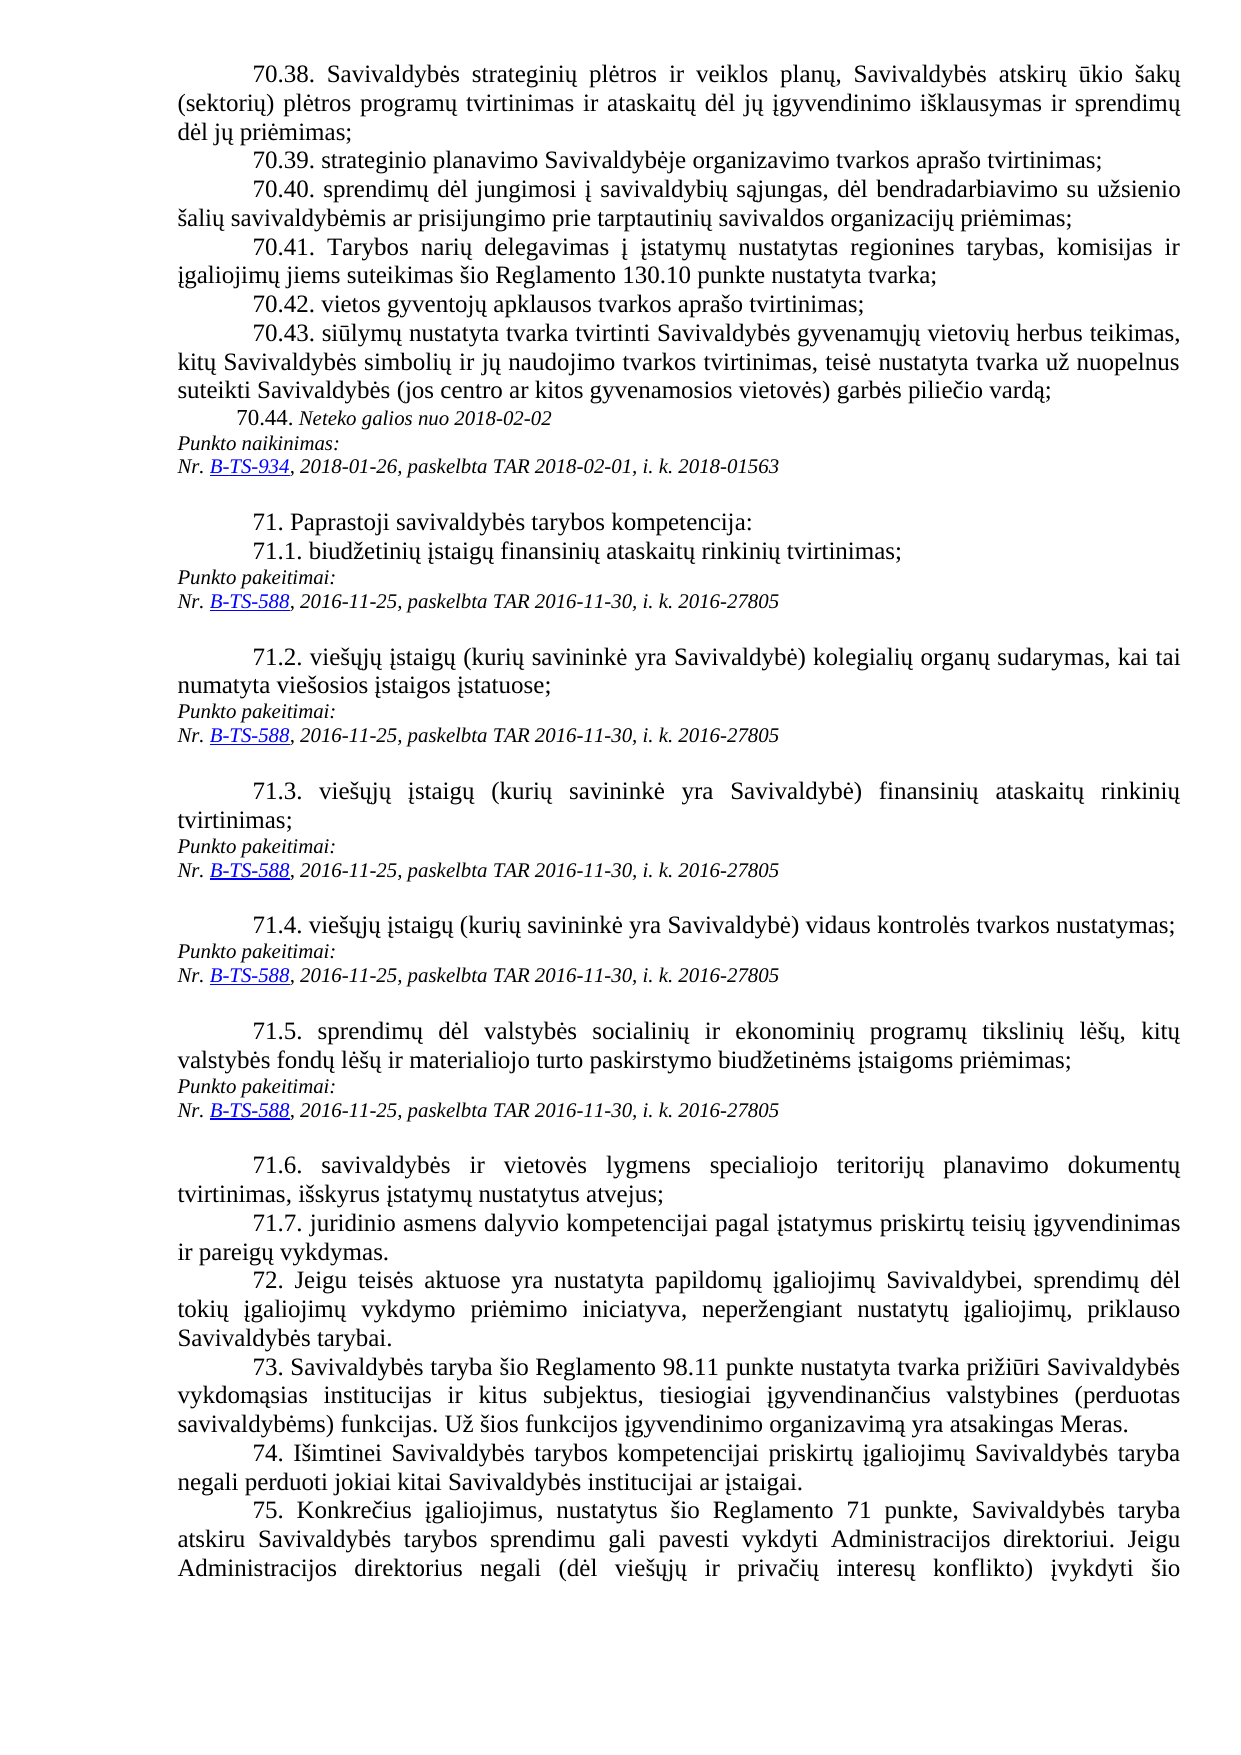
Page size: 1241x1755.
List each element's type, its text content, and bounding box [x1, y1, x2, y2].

text Punkto pakeitimai: [177, 1073, 1181, 1098]
text 72. Jeigu teisės aktuose yra nustatyta papildomų įgaliojimų Savivaldybei, sprendimų dėl tokių įgaliojimų vykdymo priėmimo iniciatyva, neperžengiant nustatytų įgaliojimų, priklauso Savivaldybės tarybai. [177, 1265, 1181, 1352]
text 70.40. sprendimų dėl jungimosi į savivaldybių sąjungas, dėl bendradarbiavimo su užsienio šalių savivaldybėmis ar prisijungimo prie tarptautinių savivaldos organizacijų priėmimas; [177, 174, 1181, 232]
text 70.39. strateginio planavimo Savivaldybėje organizavimo tvarkos aprašo tvirtinimas; [177, 145, 1181, 174]
text Punkto pakeitimai: [177, 833, 1181, 858]
text Punkto naikinimas: [177, 430, 1181, 454]
text Punkto pakeitimai: [177, 939, 1181, 963]
text Nr. B-TS-588, 2016-11-25, paskelbta TAR 2016-11-30, i. k. 2016-27805 [177, 589, 1181, 613]
text 71.3. viešųjų įstaigų (kurių savininkė yra Savivaldybė) finansinių ataskaitų rinkinių tvirtinimas; [177, 776, 1181, 833]
text 71.4. viešųjų įstaigų (kurių savininkė yra Savivaldybė) vidaus kontrolės tvarkos nustatymas; [177, 910, 1181, 939]
text 71.5. sprendimų dėl valstybės socialinių ir ekonominių programų tikslinių lėšų, kitų valstybės fondų lėšų ir materialiojo turto paskirstymo biudžetinėms įstaigoms priėmimas; [177, 1016, 1181, 1073]
text 71.6. savivaldybės ir vietovės lygmens specialiojo teritorijų planavimo dokumentų tvirtinimas, išskyrus įstatymų nustatytus atvejus; [177, 1150, 1181, 1208]
text 70.38. Savivaldybės strateginių plėtros ir veiklos planų, Savivaldybės atskirų ūkio šakų (sektorių) plėtros programų tvirtinimas ir ataskaitų dėl jų įgyvendinimo išklausymas ir sprendimų dėl jų priėmimas; [177, 59, 1181, 145]
text Nr. B-TS-934, 2018-01-26, paskelbta TAR 2018-02-01, i. k. 2018-01563 [177, 454, 1181, 478]
text 70.42. vietos gyventojų apklausos tvarkos aprašo tvirtinimas; [177, 289, 1181, 318]
text 70.44. Neteko galios nuo 2018-02-02 [177, 404, 1181, 430]
text 71.2. viešųjų įstaigų (kurių savininkė yra Savivaldybė) kolegialių organų sudarymas, kai tai numatyta viešosios įstaigos įstatuose; [177, 642, 1181, 699]
text Nr. B-TS-588, 2016-11-25, paskelbta TAR 2016-11-30, i. k. 2016-27805 [177, 858, 1181, 882]
text 74. Išimtinei Savivaldybės tarybos kompetencijai priskirtų įgaliojimų Savivaldybės taryba negali perduoti jokiai kitai Savivaldybės institucijai ar įstaigai. [177, 1438, 1181, 1495]
text 71. Paprastoji savivaldybės tarybos kompetencija: [177, 507, 1181, 536]
text Nr. B-TS-588, 2016-11-25, paskelbta TAR 2016-11-30, i. k. 2016-27805 [177, 963, 1181, 987]
text 71.7. juridinio asmens dalyvio kompetencijai pagal įstatymus priskirtų teisių įgyvendinimas ir pareigų vykdymas. [177, 1208, 1181, 1265]
text 70.41. Tarybos narių delegavimas į įstatymų nustatytas regionines tarybas, komisijas ir įgaliojimų jiems suteikimas šio Reglamento 130.10 punkte nustatyta tvarka; [177, 232, 1181, 289]
text 70.43. siūlymų nustatyta tvarka tvirtinti Savivaldybės gyvenamųjų vietovių herbus teikimas, kitų Savivaldybės simbolių ir jų naudojimo tvarkos tvirtinimas, teisė nustatyta tvarka už nuopelnus suteikti Savivaldybės (jos centro ar kitos gyvenamosios vietovės) garbės piliečio vardą; [177, 318, 1181, 404]
text Nr. B-TS-588, 2016-11-25, paskelbta TAR 2016-11-30, i. k. 2016-27805 [177, 723, 1181, 747]
text Punkto pakeitimai: [177, 565, 1181, 589]
text 71.1. biudžetinių įstaigų finansinių ataskaitų rinkinių tvirtinimas; [177, 536, 1181, 565]
text 75. Konkrečius įgaliojimus, nustatytus šio Reglamento 71 punkte, Savivaldybės taryba atskiru Savivaldybės tarybos sprendimu gali pavesti vykdyti Administracijos direktoriui. Jeigu Administracijos direktorius negali (dėl viešųjų ir privačių interesų konflikto) įvykdyti šio [177, 1495, 1181, 1582]
text Punkto pakeitimai: [177, 699, 1181, 723]
text 73. Savivaldybės taryba šio Reglamento 98.11 punkte nustatyta tvarka prižiūri Savivaldybės vykdomąsias institucijas ir kitus subjektus, tiesiogiai įgyvendinančius valstybines (perduotas savivaldybėms) funkcijas. Už šios funkcijos įgyvendinimo organizavimą yra atsakingas Meras. [177, 1352, 1181, 1438]
text Nr. B-TS-588, 2016-11-25, paskelbta TAR 2016-11-30, i. k. 2016-27805 [177, 1098, 1181, 1122]
